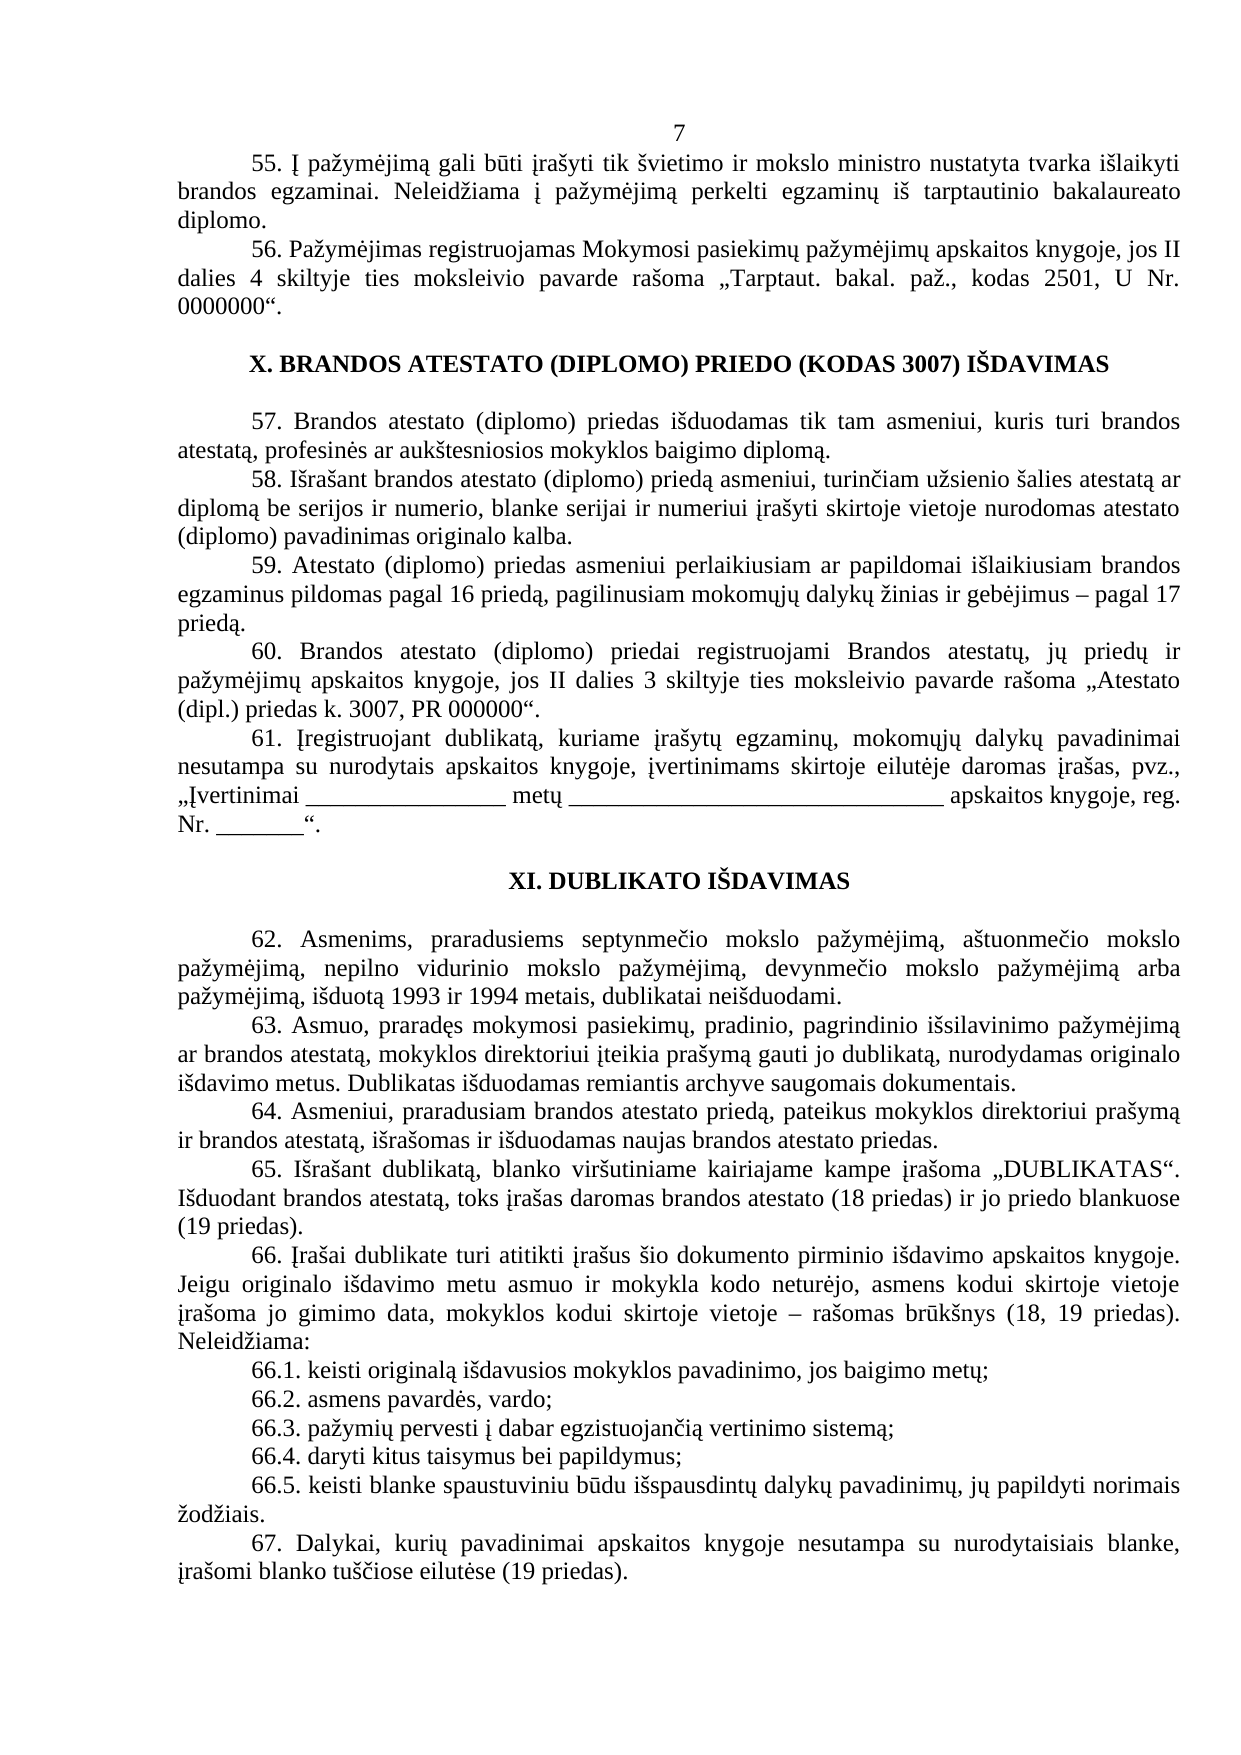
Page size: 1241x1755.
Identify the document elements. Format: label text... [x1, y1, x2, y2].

text 66.1. keisti originalą išdavusios mokyklos pavadinimo, jos baigimo metų; [177, 1355, 1181, 1384]
text 60. Brandos atestato (diplomo) priedai registruojami Brandos atestatų, jų priedų ir pažymėjimų apskaitos knygoje, jos II dalies 3 skiltyje ties moksleivio pavarde rašoma „Atestato (dipl.) priedas k. 3007, PR 000000“. [177, 636, 1181, 723]
text 66.5. keisti blanke spaustuviniu būdu išspausdintų dalykų pavadinimų, jų papildyti norimais žodžiais. [177, 1470, 1181, 1528]
text XI. DUBLIKATO IŠDAVIMAS [177, 866, 1181, 895]
text 63. Asmuo, praradęs mokymosi pasiekimų, pradinio, pagrindinio išsilavinimo pažymėjimą ar brandos atestatą, mokyklos direktoriui įteikia prašymą gauti jo dublikatą, nurodydamas originalo išdavimo metus. Dublikatas išduodamas remiantis archyve saugomais dokumentais. [177, 1010, 1181, 1096]
text 56. Pažymėjimas registruojamas Mokymosi pasiekimų pažymėjimų apskaitos knygoje, jos II dalies 4 skiltyje ties moksleivio pavarde rašoma „Tarptaut. bakal. paž., kodas 2501, U Nr. 0000000“. [177, 234, 1181, 320]
text 66.3. pažymių pervesti į dabar egzistuojančią vertinimo sistemą; [177, 1413, 1181, 1441]
text 58. Išrašant brandos atestato (diplomo) priedą asmeniui, turinčiam užsienio šalies atestatą ar diplomą be serijos ir numerio, blanke serijai ir numeriui įrašyti skirtoje vietoje nurodomas atestato (diplomo) pavadinimas originalo kalba. [177, 464, 1181, 550]
text 65. Išrašant dublikatą, blanko viršutiniame kairiajame kampe įrašoma „DUBLIKATAS“. Išduodant brandos atestatą, toks įrašas daromas brandos atestato (18 priedas) ir jo priedo blankuose (19 priedas). [177, 1154, 1181, 1240]
text 55. Į pažymėjimą gali būti įrašyti tik švietimo ir mokslo ministro nustatyta tvarka išlaikyti brandos egzaminai. Neleidžiama į pažymėjimą perkelti egzaminų iš tarptautinio bakalaureato diplomo. [177, 148, 1181, 234]
text 57. Brandos atestato (diplomo) priedas išduodamas tik tam asmeniui, kuris turi brandos atestatą, profesinės ar aukštesniosios mokyklos baigimo diplomą. [177, 406, 1181, 464]
text X. BRANDOS ATESTATO (DIPLOMO) PRIEDO (KODAS 3007) IŠDAVIMAS [177, 349, 1181, 378]
text 61. Įregistruojant dublikatą, kuriame įrašytų egzaminų, mokomųjų dalykų pavadinimai nesutampa su nurodytais apskaitos knygoje, įvertinimams skirtoje eilutėje daromas įrašas, pvz., „Įvertinimai ________________ metų ______________________________ apskaitos knygoje, reg. Nr. _______“. [177, 723, 1181, 838]
text 64. Asmeniui, praradusiam brandos atestato priedą, pateikus mokyklos direktoriui prašymą ir brandos atestatą, išrašomas ir išduodamas naujas brandos atestato priedas. [177, 1096, 1181, 1154]
text 66.4. daryti kitus taisymus bei papildymus; [177, 1441, 1181, 1470]
text 66.2. asmens pavardės, vardo; [177, 1384, 1181, 1413]
text 62. Asmenims, praradusiems septynmečio mokslo pažymėjimą, aštuonmečio mokslo pažymėjimą, nepilno vidurinio mokslo pažymėjimą, devynmečio mokslo pažymėjimą arba pažymėjimą, išduotą 1993 ir 1994 metais, dublikatai neišduodami. [177, 924, 1181, 1010]
text 59. Atestato (diplomo) priedas asmeniui perlaikiusiam ar papildomai išlaikiusiam brandos egzaminus pildomas pagal 16 priedą, pagilinusiam mokomųjų dalykų žinias ir gebėjimus – pagal 17 priedą. [177, 550, 1181, 636]
text 67. Dalykai, kurių pavadinimai apskaitos knygoje nesutampa su nurodytaisiais blanke, įrašomi blanko tuščiose eilutėse (19 priedas). [177, 1528, 1181, 1585]
text 66. Įrašai dublikate turi atitikti įrašus šio dokumento pirminio išdavimo apskaitos knygoje. Jeigu originalo išdavimo metu asmuo ir mokykla kodo neturėjo, asmens kodui skirtoje vietoje įrašoma jo gimimo data, mokyklos kodui skirtoje vietoje – rašomas brūkšnys (18, 19 priedas). Neleidžiama: [177, 1240, 1181, 1355]
